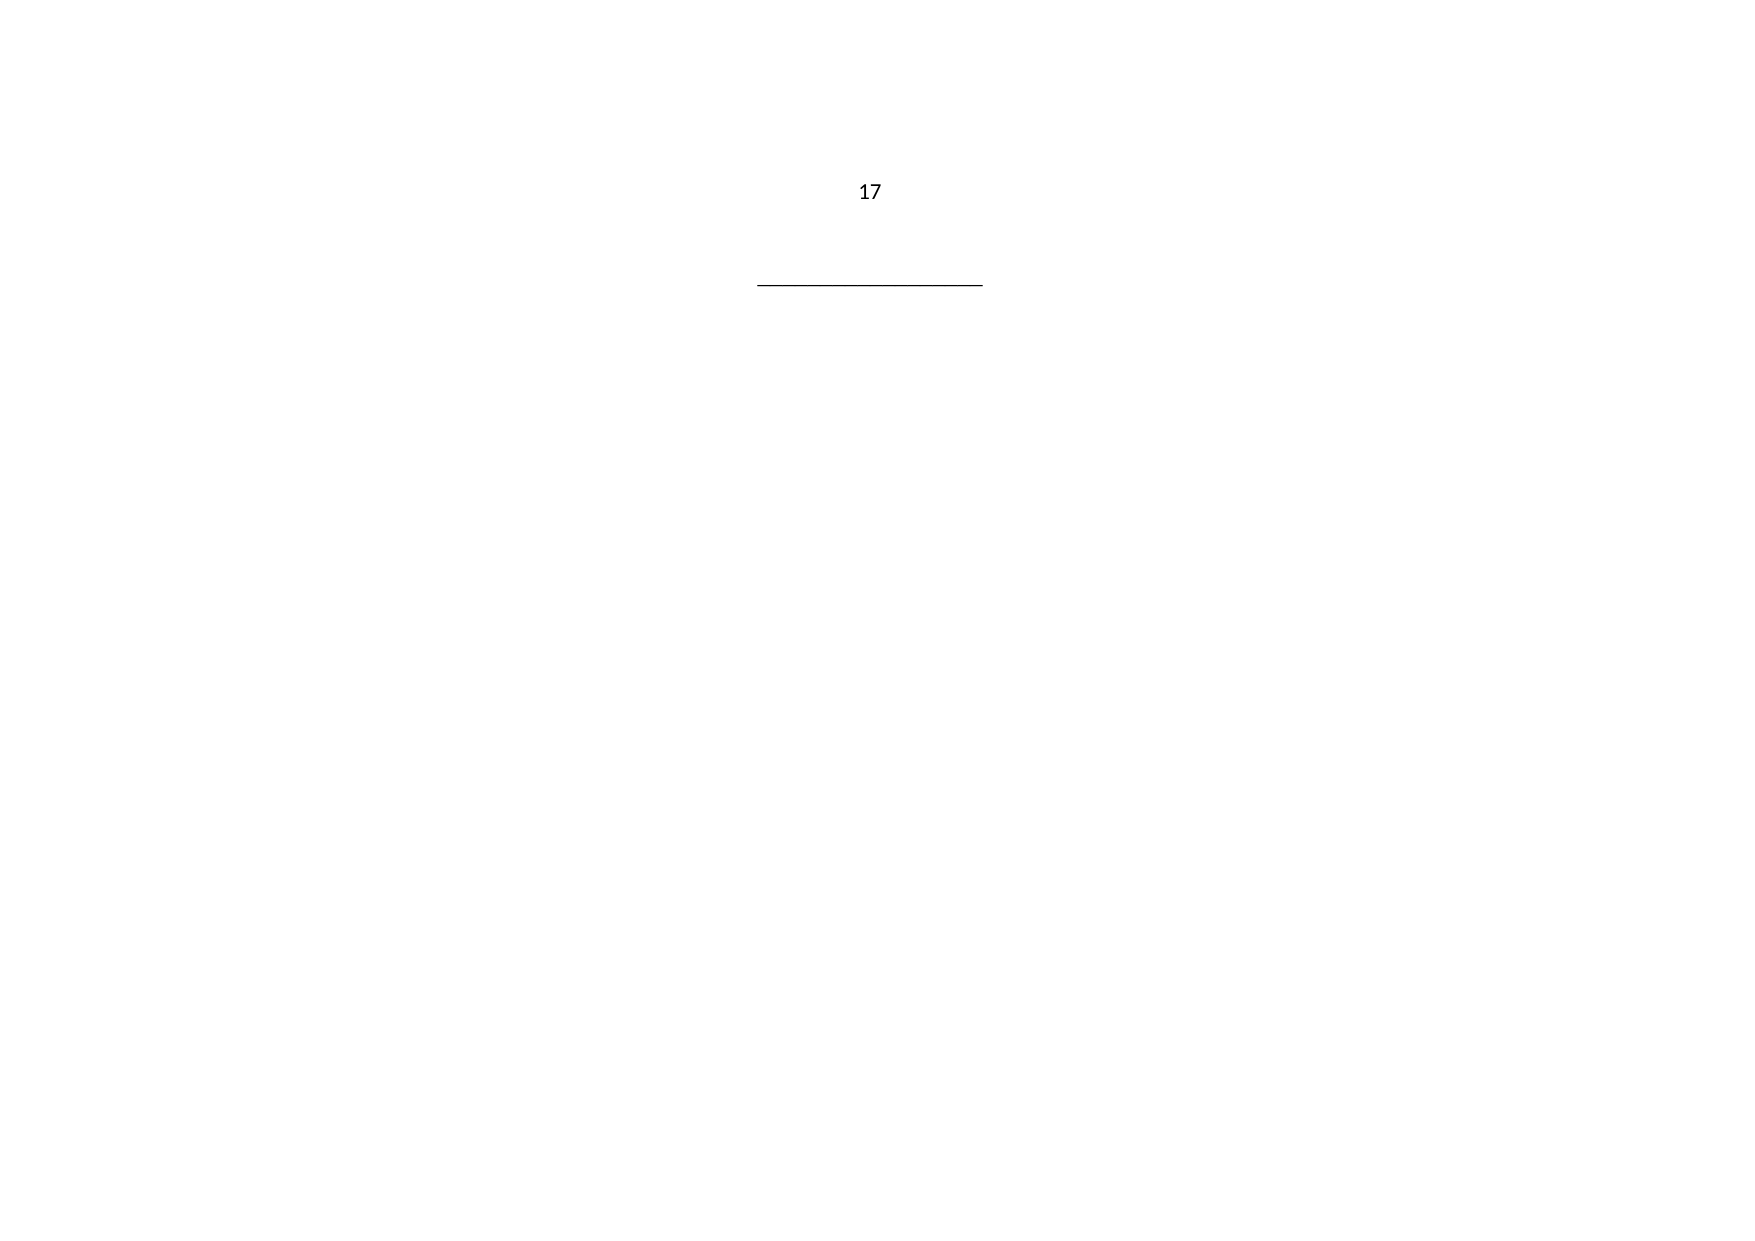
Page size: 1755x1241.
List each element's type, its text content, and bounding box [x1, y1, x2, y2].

text __________________ [89, 260, 1651, 289]
